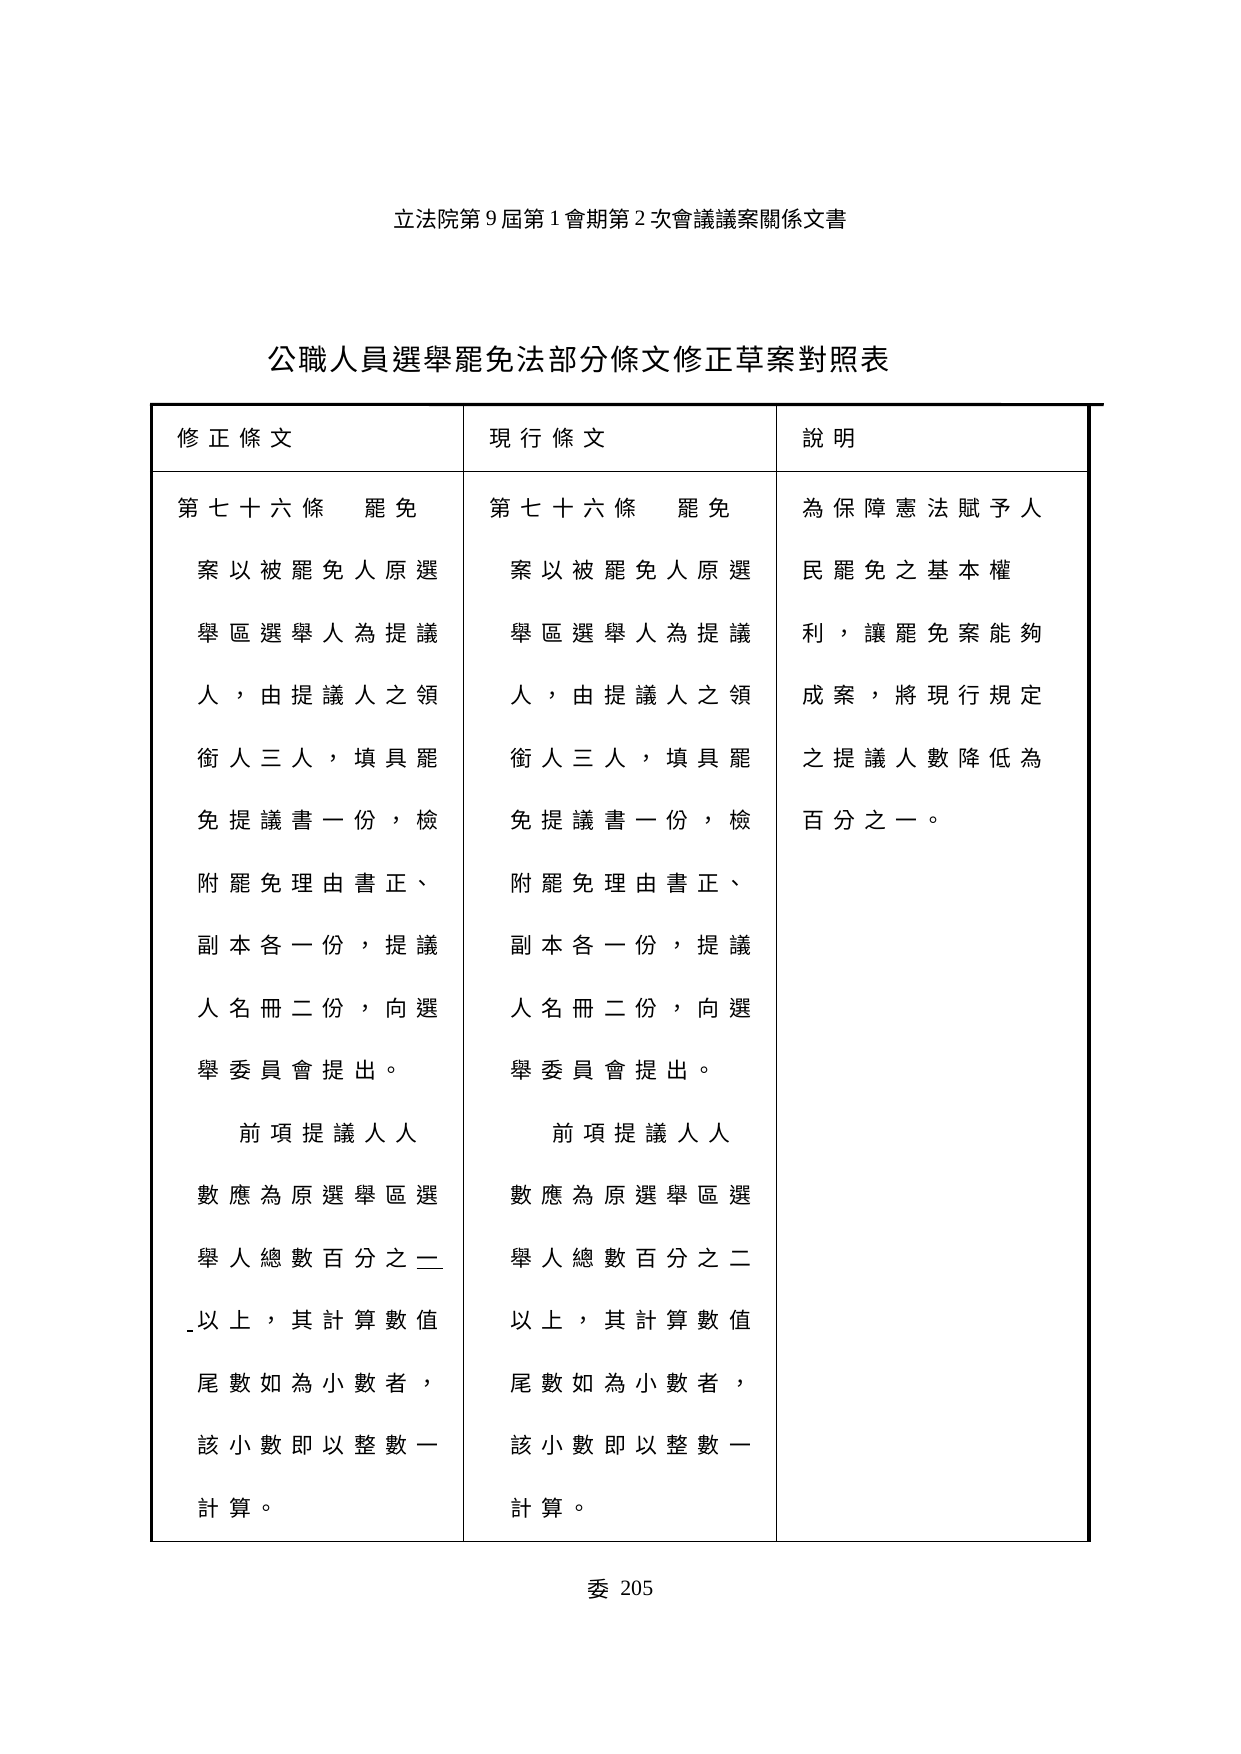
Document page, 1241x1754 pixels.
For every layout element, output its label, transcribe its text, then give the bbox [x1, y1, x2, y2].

table_cell 為保障憲法賦予人民罷免之基本權利，讓罷免案能夠成案，將現行規定之提議人數降低為百分之一。 [777, 472, 1087, 1541]
table_header 公職人員選舉罷免法部分條文修正草案對照表 [151, 313, 1089, 403]
table_cell 說明 [777, 407, 1087, 471]
table_cell 第七十六條 罷免案以被罷免人原選舉區選舉人為提議人，由提議人之領銜人三人，填具罷免提議書一份，檢附罷免理由書正、副本各一份，提議人名冊二份，向選舉委員會提出。 前項提議人人數應為原選舉區選舉人總數百分之一以上，其計算數值尾數如為小數者，該小數即以整數一計算。 [153, 472, 463, 1541]
table_cell 現行條文 [464, 407, 776, 471]
table_cell 第七十六條 罷免案以被罷免人原選舉區選舉人為提議人，由提議人之領銜人三人，填具罷免提議書一份，檢附罷免理由書正、副本各一份，提議人名冊二份，向選舉委員會提出。 前項提議人人數應為原選舉區選舉人總數百分之二以上，其計算數值尾數如為小數者，該小數即以整數一計算。 [464, 472, 776, 1541]
table_cell 修正條文 [153, 406, 463, 471]
